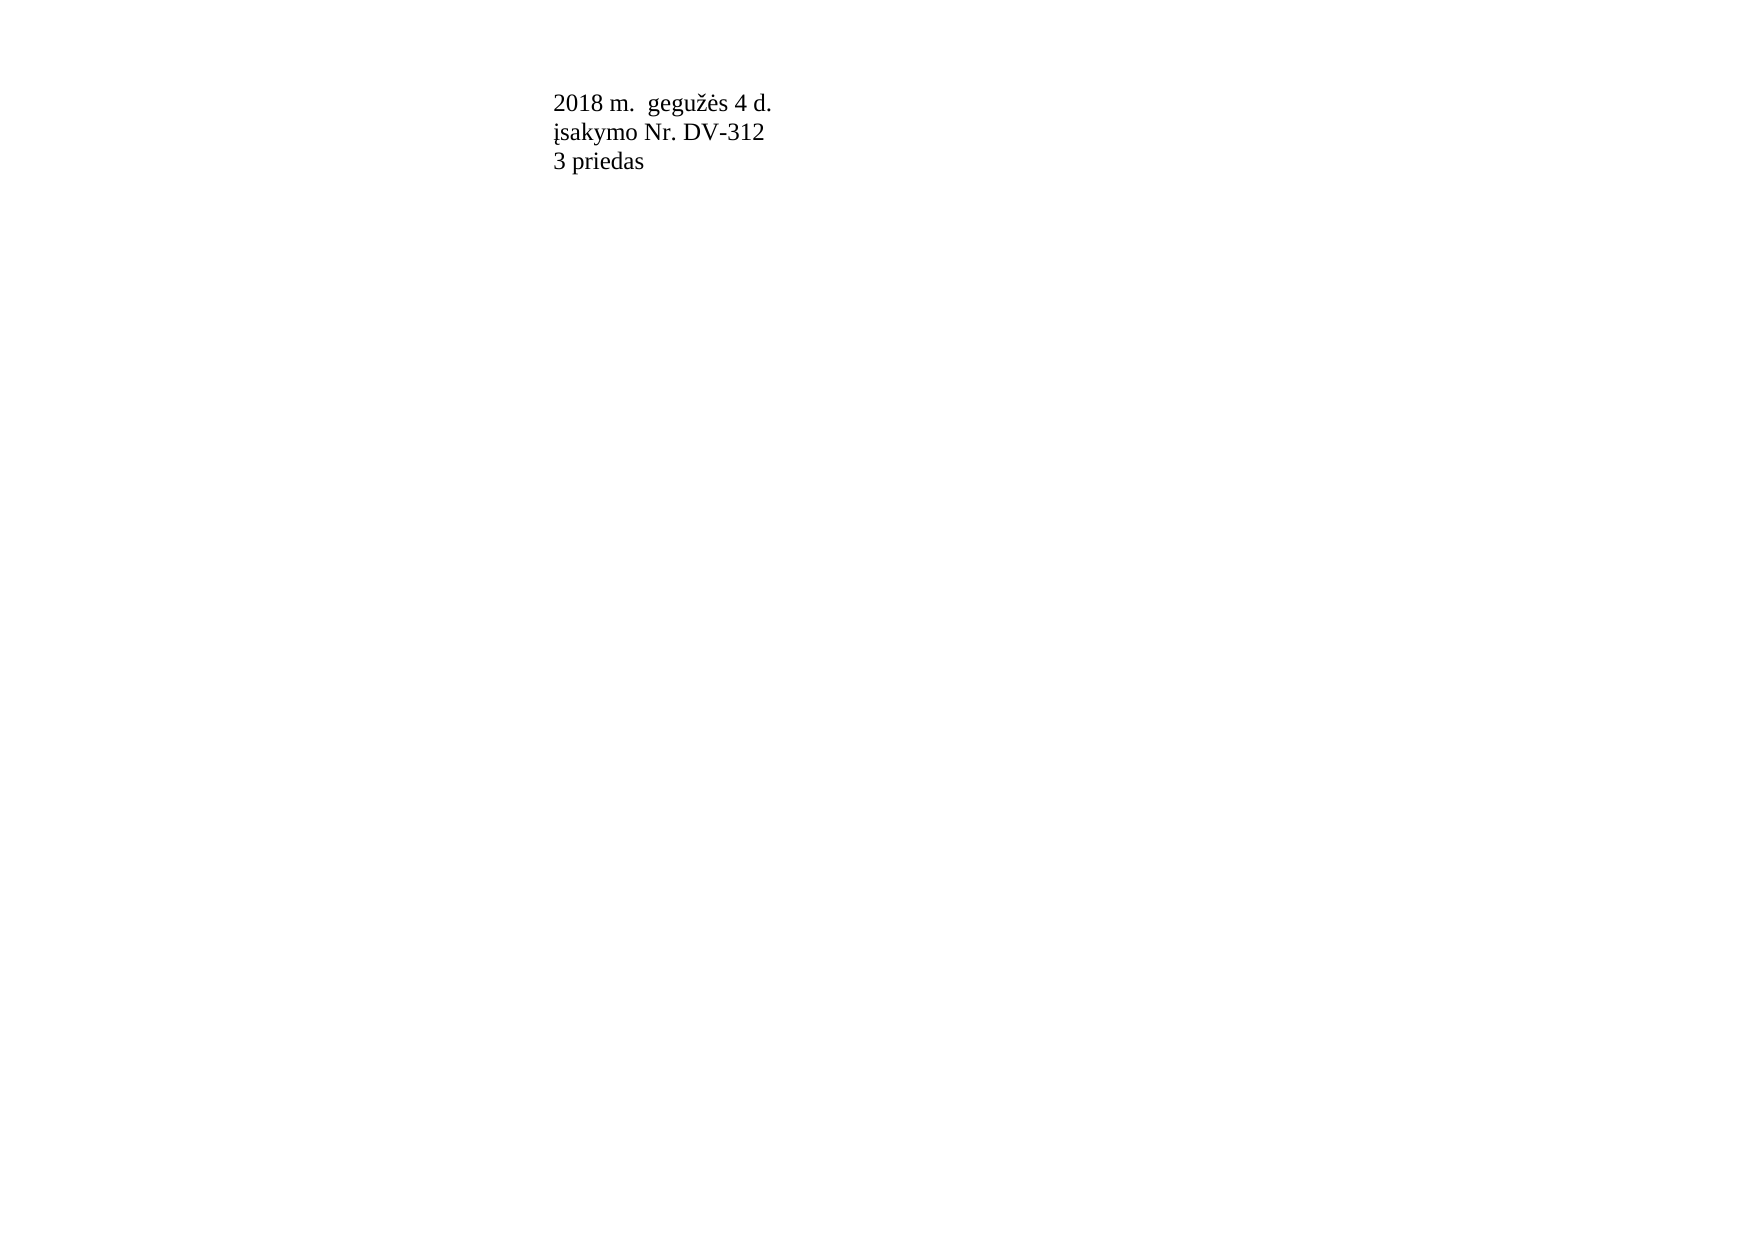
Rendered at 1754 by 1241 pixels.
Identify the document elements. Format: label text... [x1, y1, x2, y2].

table_header 2018 m. gegužės 4 d. įsakymo Nr. DV-312 3 priedas [542, 89, 1142, 203]
table_header [118, 89, 542, 203]
